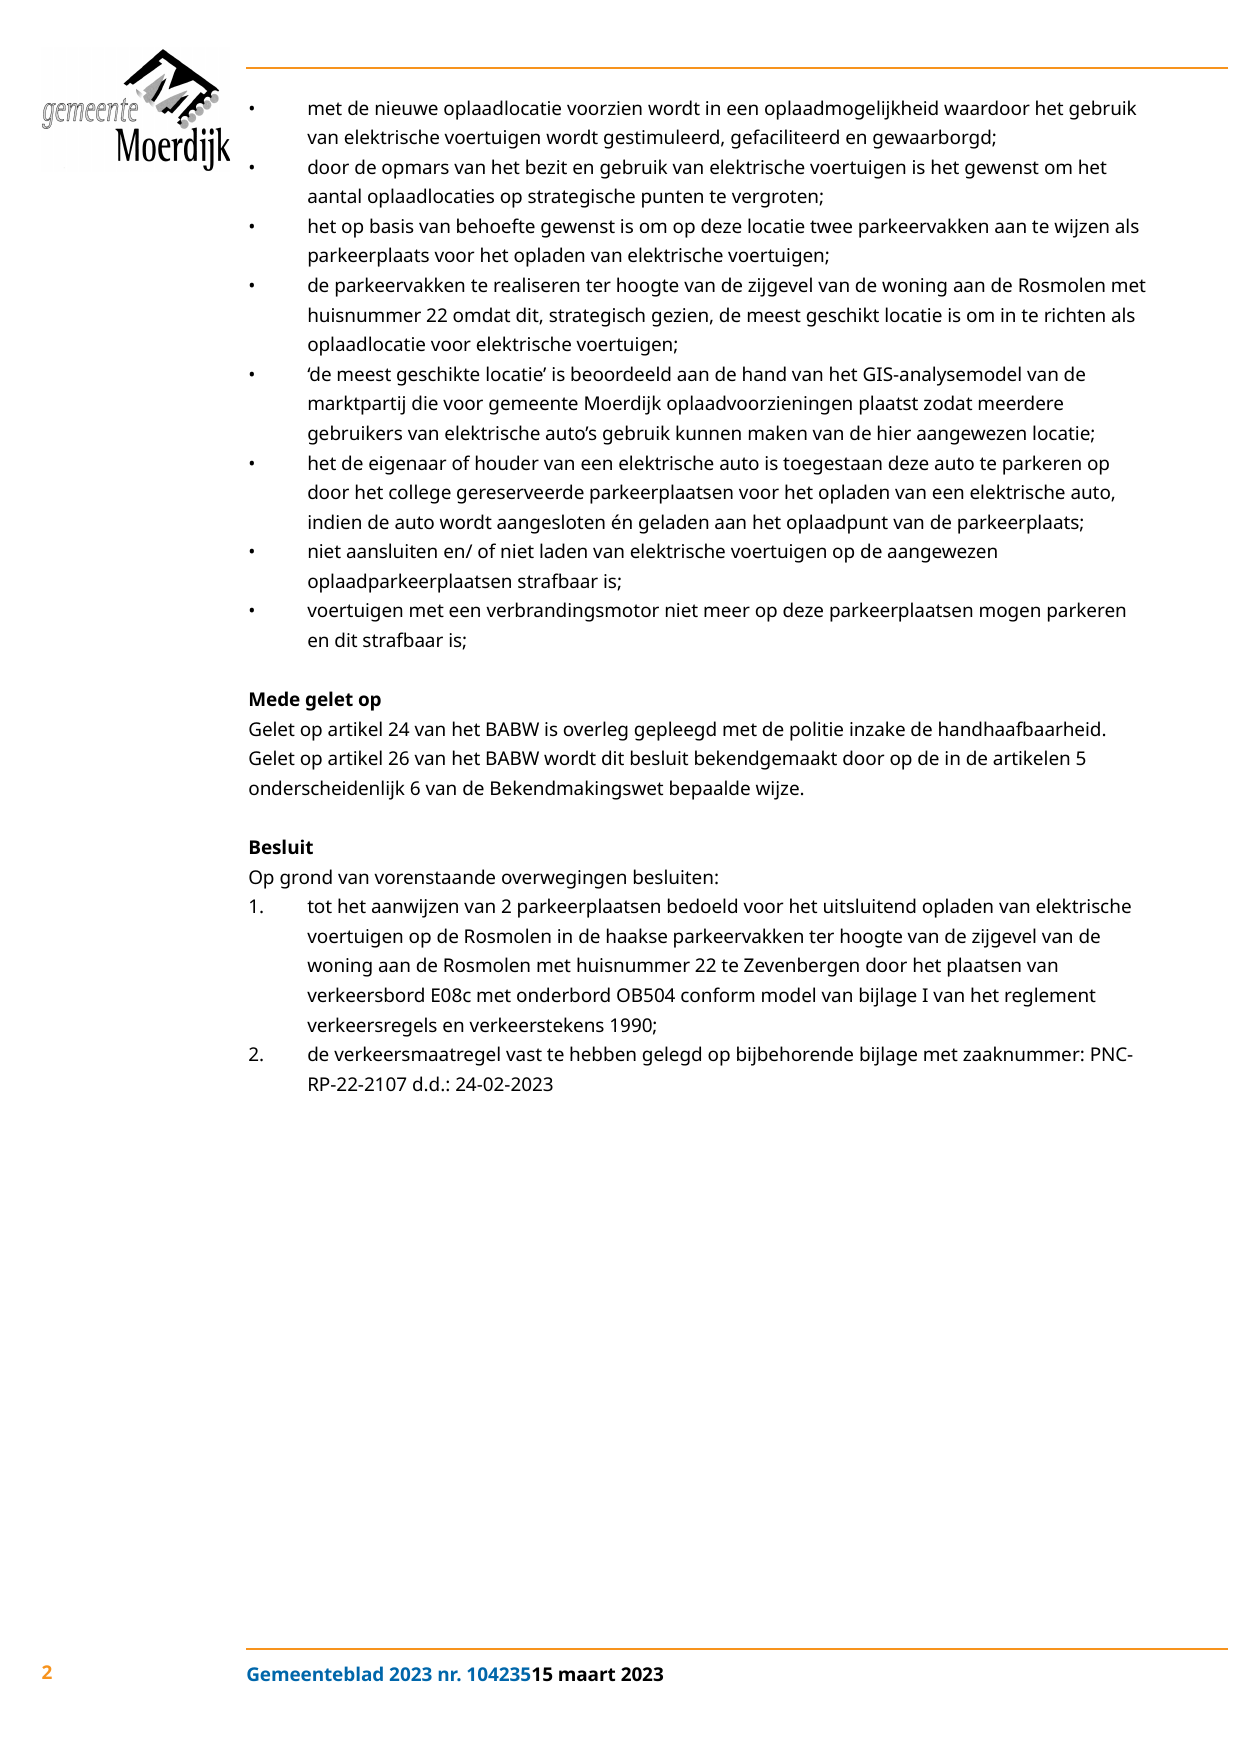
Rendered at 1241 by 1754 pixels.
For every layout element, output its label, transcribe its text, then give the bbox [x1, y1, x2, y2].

list met de nieuwe oplaadlocatie voorzien wordt in een oplaadmogelijkheid waardoor het gebruik van elektrische voertuigen wordt gestimuleerd, gefaciliteerd en gewaarborgd; [248, 95, 1152, 150]
list voertuigen met een verbrandingsmotor niet meer op deze parkeerplaatsen mogen parkeren en dit strafbaar is; [248, 598, 1152, 653]
list het op basis van behoefte gewenst is om op deze locatie twee parkeervakken aan te wijzen als parkeerplaats voor het opladen van elektrische voertuigen; [248, 213, 1152, 268]
list de verkeersmaatregel vast te hebben gelegd op bijbehorende bijlage met zaaknummer: PNC-RP-22-2107 d.d.: 24-02-2023 [248, 1041, 1152, 1097]
list ‘de meest geschikte locatie’ is beoordeeld aan de hand van het GIS-analysemodel van de marktpartij die voor gemeente Moerdijk oplaadvoorzieningen plaatst zodat meerdere gebruikers van elektrische auto’s gebruik kunnen maken van de hier aangewezen locatie; [248, 361, 1152, 446]
text Gelet op artikel 24 van het BABW is overleg gepleegd met de politie inzake de handhaafbaarheid. [248, 716, 1152, 742]
picture [41, 47, 231, 172]
list het de eigenaar of houder van een elektrische auto is toegestaan deze auto te parkeren op door het college gereserveerde parkeerplaatsen voor het opladen van een elektrische auto, indien de auto wordt aangesloten én geladen aan het oplaadpunt van de parkeerplaats; [248, 450, 1152, 535]
text Mede gelet op [248, 686, 1152, 712]
text Gelet op artikel 26 van het BABW wordt dit besluit bekendgemaakt door op de in de artikelen 5 onderscheidenlijk 6 van de Bekendmakingswet bepaalde wijze. [248, 746, 1152, 801]
list door de opmars van het bezit en gebruik van elektrische voertuigen is het gewenst om het aantal oplaadlocaties op strategische punten te vergroten; [248, 154, 1152, 209]
list niet aansluiten en/ of niet laden van elektrische voertuigen op de aangewezen oplaadparkeerplaatsen strafbaar is; [248, 538, 1152, 594]
list de parkeervakken te realiseren ter hoogte van de zijgevel van de woning aan de Rosmolen met huisnummer 22 omdat dit, strategisch gezien, de meest geschikt locatie is om in te richten als oplaadlocatie voor elektrische voertuigen; [248, 272, 1152, 357]
text Op grond van vorenstaande overwegingen besluiten: [248, 864, 1152, 890]
text Besluit [248, 834, 1152, 860]
list tot het aanwijzen van 2 parkeerplaatsen bedoeld voor het uitsluitend opladen van elektrische voertuigen op de Rosmolen in de haakse parkeervakken ter hoogte van de zijgevel van de woning aan de Rosmolen met huisnummer 22 te Zevenbergen door het plaatsen van verkeersbord E08c met onderbord OB504 conform model van bijlage I van het reglement verkeersregels en verkeerstekens 1990; [248, 893, 1152, 1038]
